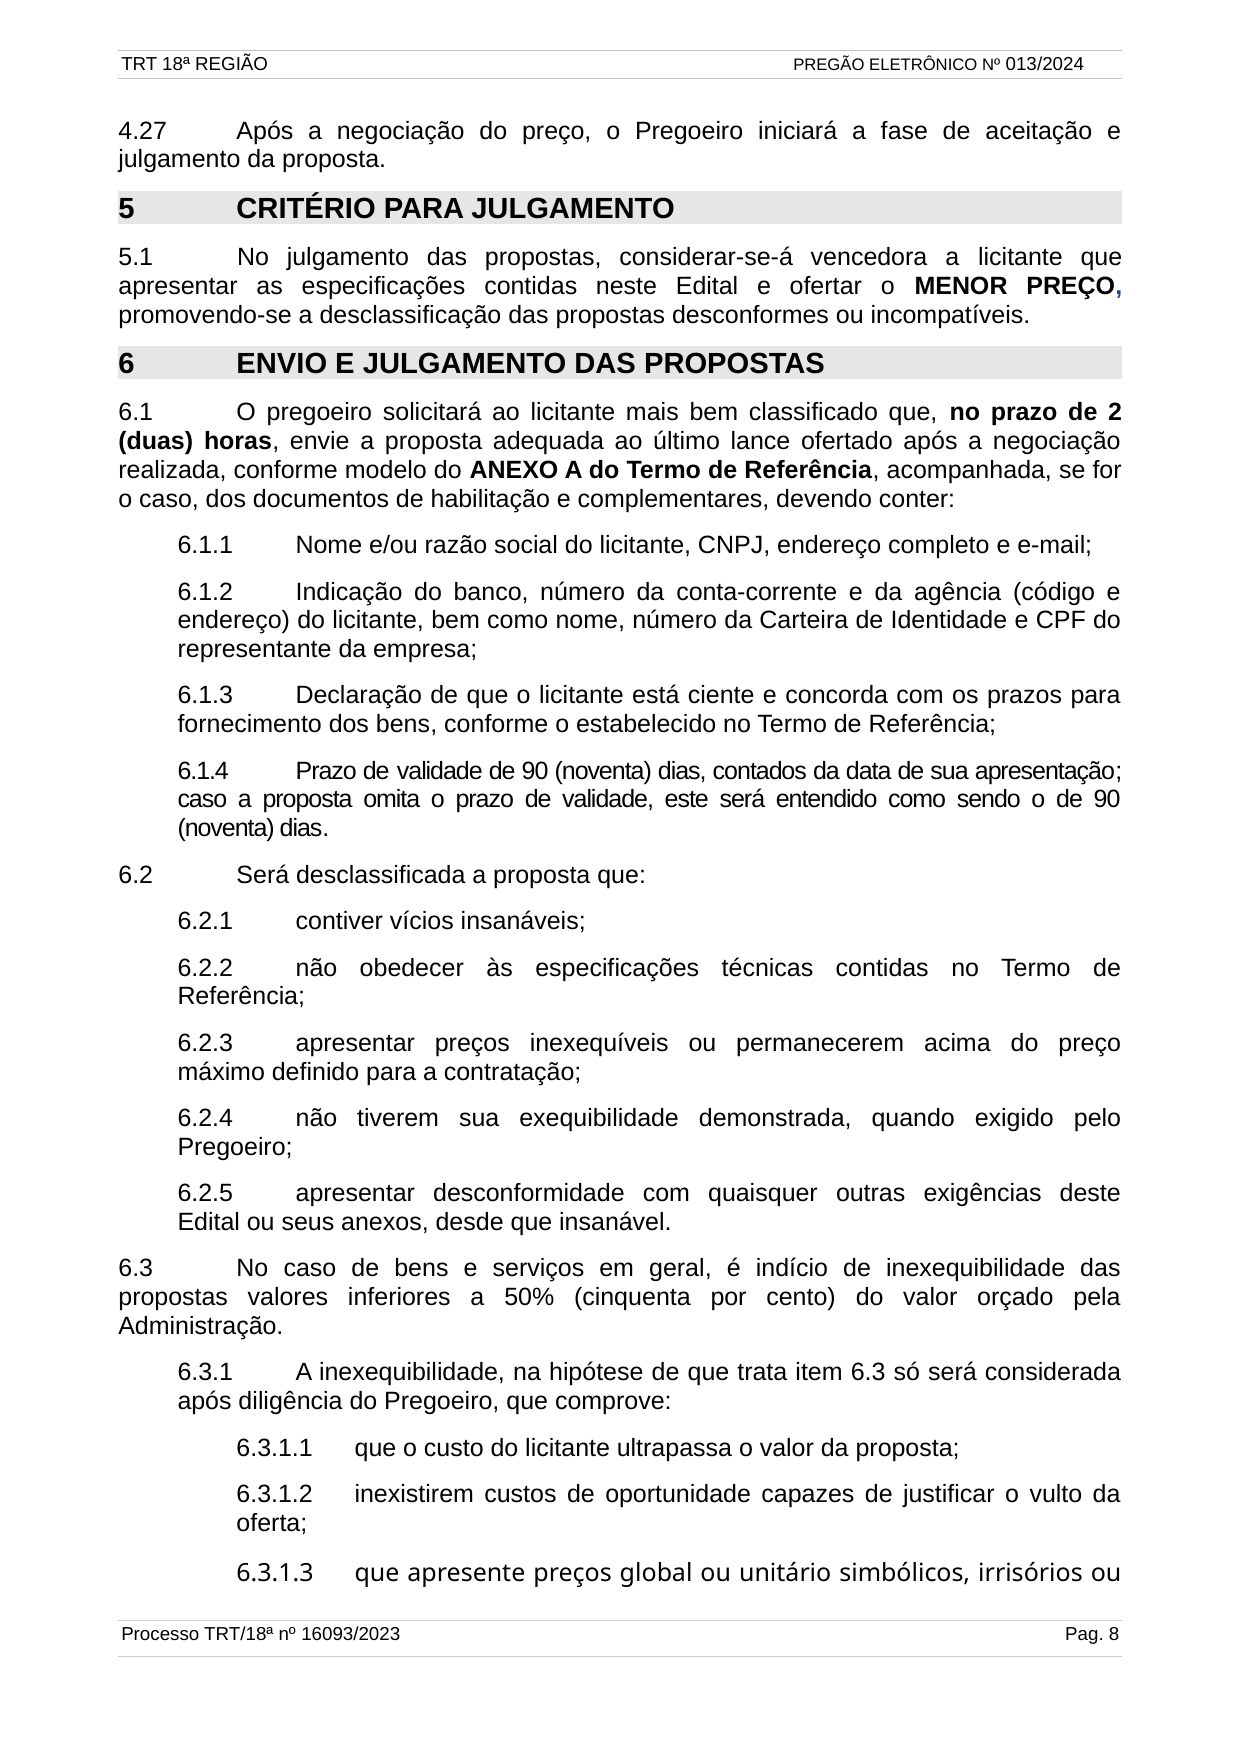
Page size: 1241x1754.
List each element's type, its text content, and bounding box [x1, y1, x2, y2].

text 6.2.3 apresentar preços inexequíveis ou permanecerem acima do preço máximo definido para a contratação; [177, 1028, 1122, 1085]
text 6.3.1.2 inexistirem custos de oportunidade capazes de justificar o vulto da oferta; [236, 1479, 1122, 1536]
text 6.3.1.3 que apresente preços global ou unitário simbólicos, irrisórios ou [236, 1554, 1122, 1588]
text 6.2.4 não tiverem sua exequibilidade demonstrada, quando exigido pelo Pregoeiro; [177, 1103, 1122, 1160]
text 6.2.2 não obedecer às especificações técnicas contidas no Termo de Referência; [177, 952, 1122, 1010]
text 6.1.2 Indicação do banco, número da conta-corrente e da agência (código e endereço) do licitante, bem como nome, número da Carteira de Identidade e CPF do representante da empresa; [177, 576, 1122, 663]
text 5 CRITÉRIO PARA JULGAMENTO [118, 191, 1122, 224]
text 6.1.3 Declaração de que o licitante está ciente e concorda com os prazos para fornecimento dos bens, conforme o estabelecido no Termo de Referência; [177, 680, 1122, 738]
text 6.1.4 Prazo de validade de 90 (noventa) dias, contados da data de sua apresentação; caso a proposta omita o prazo de validade, este será entendido como sendo o de 90 (noventa) dias. [177, 756, 1122, 842]
text 6.2.1 contiver vícios insanáveis; [177, 906, 1122, 935]
text 6.1 O pregoeiro solicitará ao licitante mais bem classificado que, no prazo de 2 (duas) horas, envie a proposta adequada ao último lance ofertado após a negociação realizada, conforme modelo do ANEXO A do Termo de Referência, acompanhada, se for o caso, dos documentos de habilitação e complementares, devendo conter: [118, 397, 1122, 512]
text 6.3.1.1 que o custo do licitante ultrapassa o valor da proposta; [236, 1432, 1122, 1461]
text 6.3 No caso de bens e serviços em geral, é indício de inexequibilidade das propostas valores inferiores a 50% (cinquenta por cento) do valor orçado pela Administração. [118, 1253, 1122, 1339]
text 6.3.1 A inexequibilidade, na hipótese de que trata item 6.3 só será considerada após diligência do Pregoeiro, que comprove: [177, 1357, 1122, 1415]
text 6.2 Será desclassificada a proposta que: [118, 859, 1122, 888]
text 4.27 Após a negociação do preço, o Pregoeiro iniciará a fase de aceitação e julgamento da proposta. [118, 116, 1122, 173]
text 5.1 No julgamento das propostas, considerar-se-á vencedora a licitante que apresentar as especificações contidas neste Edital e ofertar o MENOR PREÇO, promovendo-se a desclassificação das propostas desconformes ou incompatíveis. [118, 242, 1122, 328]
text 6.2.5 apresentar desconformidade com quaisquer outras exigências deste Edital ou seus anexos, desde que insanável. [177, 1178, 1122, 1236]
text 6.1.1 Nome e/ou razão social do licitante, CNPJ, endereço completo e e-mail; [177, 530, 1122, 559]
text 6 ENVIO E JULGAMENTO DAS PROPOSTAS [118, 346, 1122, 379]
